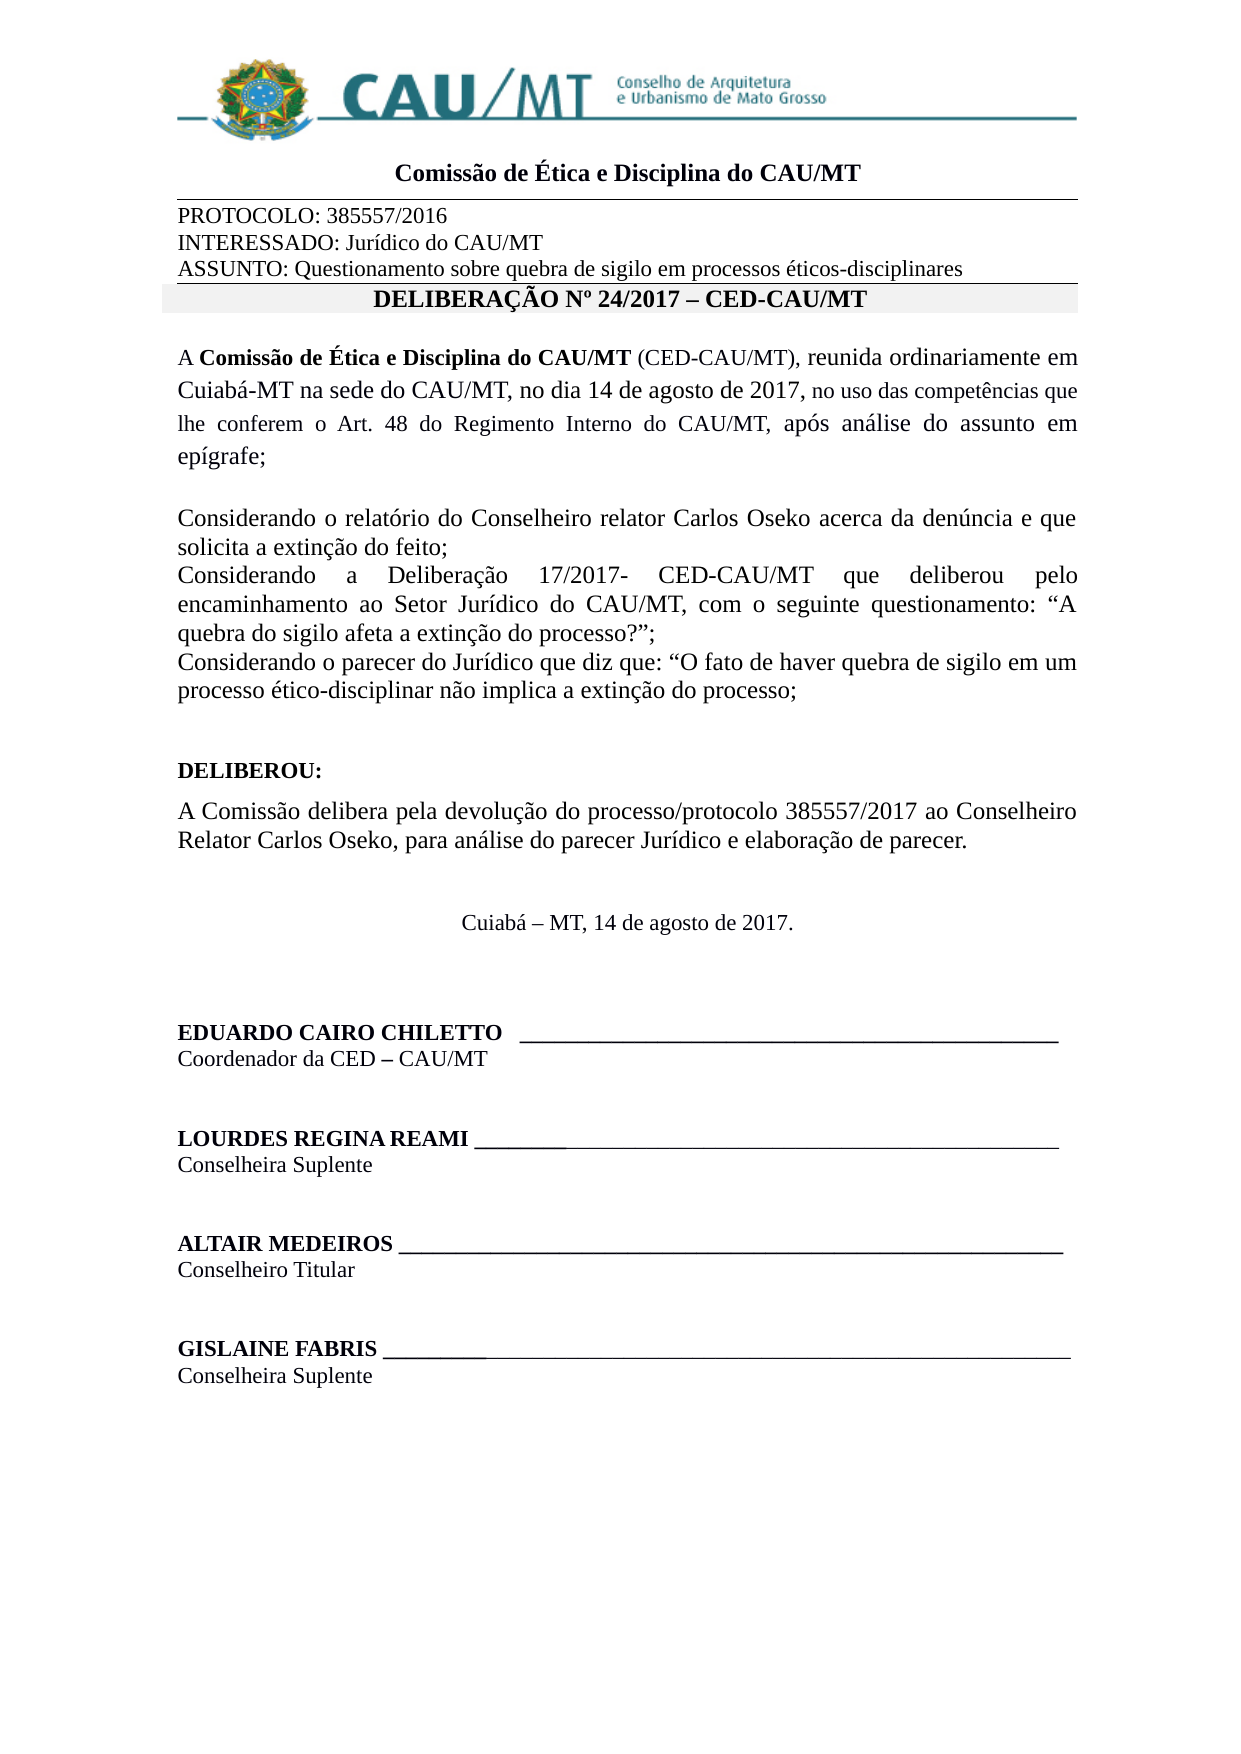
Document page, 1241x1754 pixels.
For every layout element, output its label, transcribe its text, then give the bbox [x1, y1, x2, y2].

text ASSUNTO: Questionamento sobre quebra de sigilo em processos éticos-disciplinares [177, 252, 1078, 283]
text DELIBEROU: [177, 757, 1078, 783]
text Considerando a Deliberação 17/2017- CED-CAU/MT que deliberou pelo encaminhamento ao Setor Jurídico do CAU/MT, com o seguinte questionamento: “A quebra do sigilo afeta a extinção do processo?”; [177, 560, 1078, 647]
text DELIBERAÇÃO Nº 24/2017 – CED-CAU/MT [162, 284, 1078, 313]
text EDUARDO CAIRO CHILETTO _______________________________________________ [177, 1019, 1078, 1046]
text Conselheira Suplente [177, 1151, 1078, 1177]
text ALTAIR MEDEIROS __________________________________________________________ [177, 1230, 1078, 1256]
text INTERESSADO: Jurídico do CAU/MT [177, 229, 1078, 252]
text Considerando o parecer do Jurídico que diz que: “O fato de haver quebra de sigilo em um processo ético-disciplinar não implica a extinção do processo; [177, 647, 1078, 704]
text A Comissão delibera pela devolução do processo/protocolo 385557/2017 ao Conselheiro Relator Carlos Oseko, para análise do parecer Jurídico e elaboração de parecer. [177, 796, 1078, 854]
text LOURDES REGINA REAMI ___________________________________________________ [177, 1124, 1078, 1151]
text Coordenador da CED – CAU/MT [177, 1046, 1078, 1072]
text PROTOCOLO: 385557/2016 [177, 200, 1078, 229]
text Considerando o relatório do Conselheiro relator Carlos Oseko acerca da denúncia e que solicita a extinção do feito; [177, 503, 1078, 560]
text Conselheiro Titular [177, 1256, 1078, 1283]
text Comissão de Ética e Disciplina do CAU/MT [177, 158, 1078, 187]
text A Comissão de Ética e Disciplina do CAU/MT (CED-CAU/MT), reunida ordinariamente em Cuiabá-MT na sede do CAU/MT, no dia 14 de agosto de 2017, no uso das competências que lhe conferem o Art. 48 do Regimento Interno do CAU/MT, após análise do assunto em epígrafe; [177, 342, 1078, 470]
text GISLAINE FABRIS ____________________________________________________________ [177, 1335, 1078, 1362]
text Cuiabá – MT, 14 de agosto de 2017. [177, 909, 1078, 935]
text Conselheira Suplente [177, 1362, 1078, 1388]
